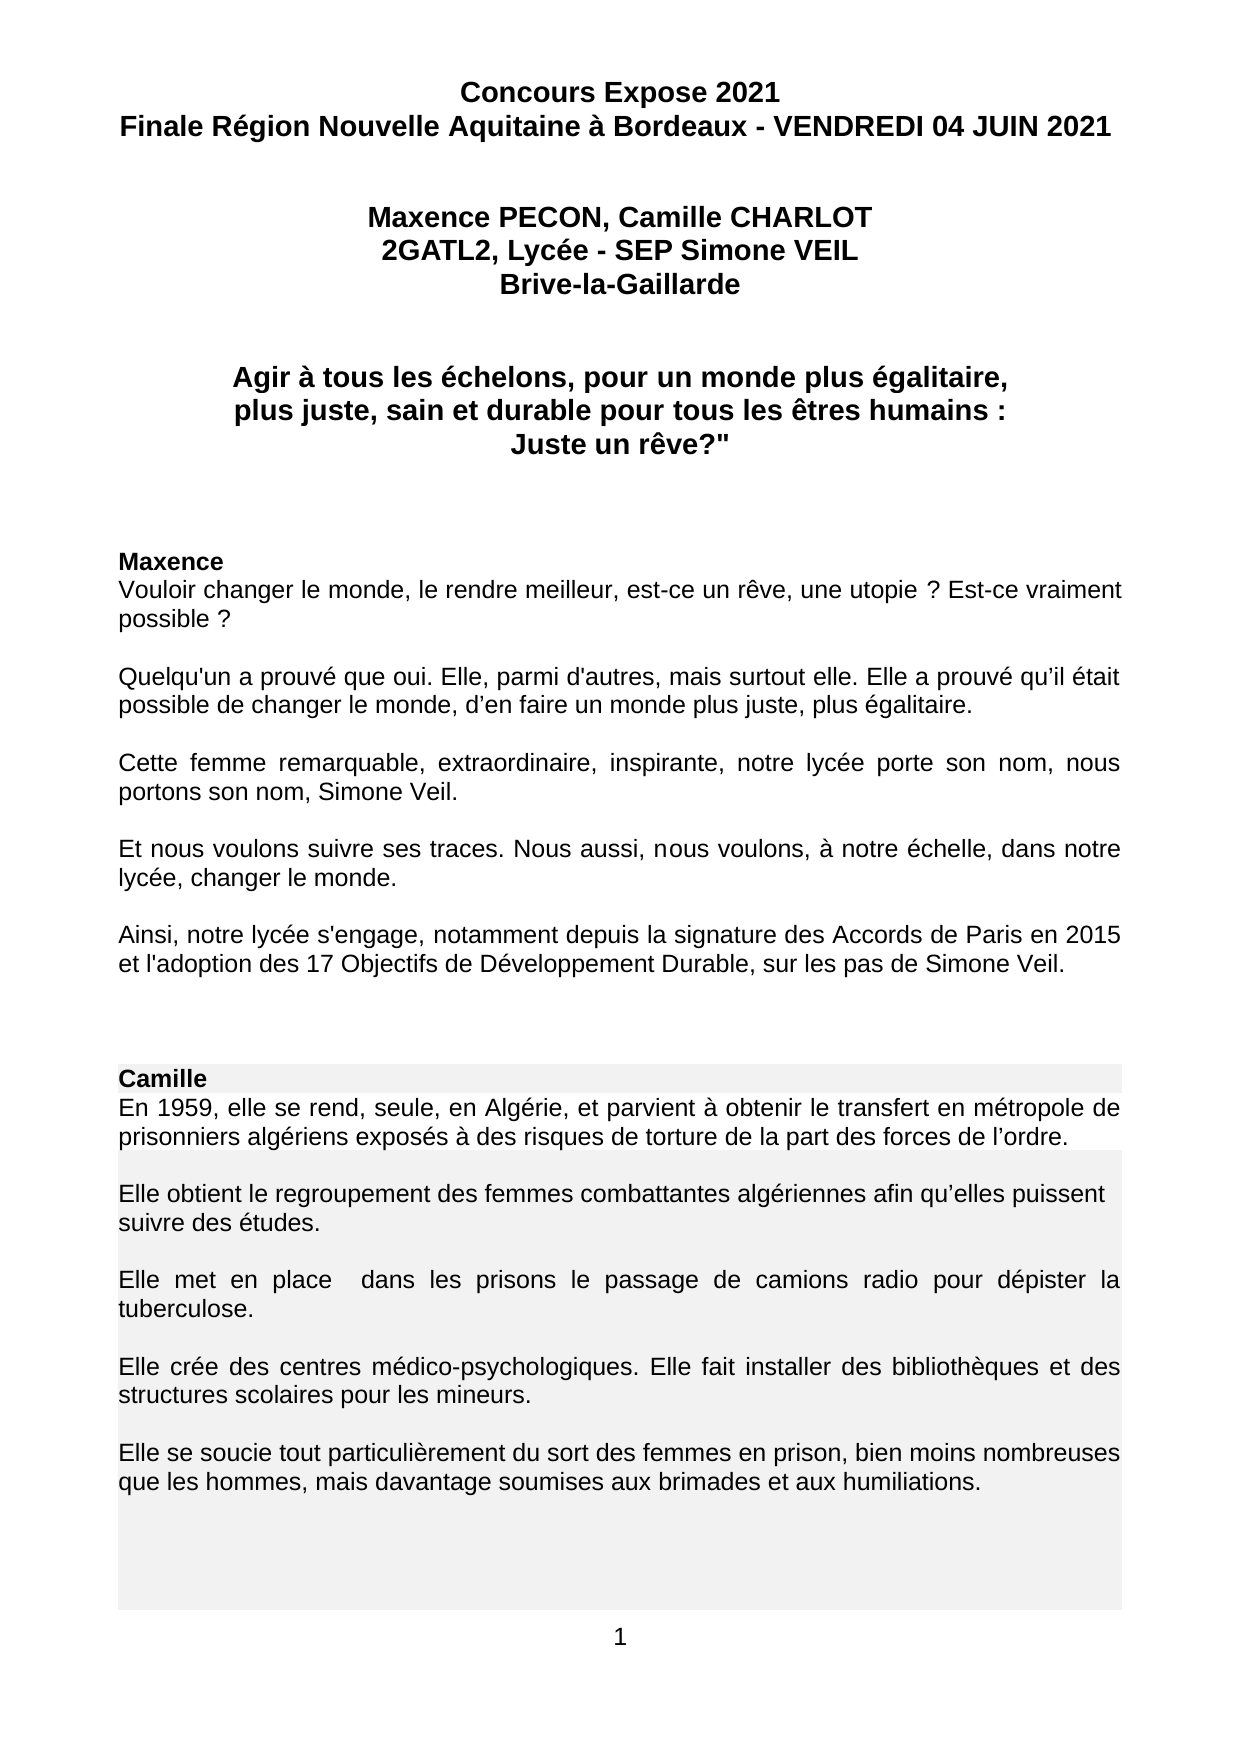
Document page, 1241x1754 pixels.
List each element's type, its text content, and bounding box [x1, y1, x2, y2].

text plus juste, sain et durable pour tous les êtres humains : [118, 393, 1122, 427]
text Brive-la-Gaillarde [118, 267, 1122, 300]
text Maxence [118, 546, 1122, 575]
text Maxence PECON, Camille CHARLOT [118, 199, 1122, 233]
text Elle crée des centres médico-psychologiques. Elle fait installer des bibliothèques et des structures scolaires pour les mineurs. [118, 1351, 1122, 1409]
text Finale Région Nouvelle Aquitaine à Bordeaux - VENDREDI 04 JUIN 2021 [118, 108, 1122, 142]
text Elle obtient le regroupement des femmes combattantes algériennes afin qu’elles puissent suivre des études. [118, 1179, 1122, 1236]
text Juste un rêve?" [118, 427, 1122, 460]
text Vouloir changer le monde, le rendre meilleur, est-ce un rêve, une utopie ? Est-ce vraiment possible ? [118, 575, 1122, 633]
text Cette femme remarquable, extraordinaire, inspirante, notre lycée porte son nom, nous portons son nom, Simone Veil. [118, 748, 1122, 805]
text 2GATL2, Lycée - SEP Simone VEIL [118, 233, 1122, 267]
text Elle met en place dans les prisons le passage de camions radio pour dépister la tuberculose. [118, 1265, 1122, 1323]
text En 1959, elle se rend, seule, en Algérie, et parvient à obtenir le transfert en métropole de prisonniers algériens exposés à des risques de torture de la part des forces de l’ordre. [118, 1093, 1122, 1150]
text Camille [118, 1064, 1122, 1093]
text Ainsi, notre lycée s'engage, notamment depuis la signature des Accords de Paris en 2015 et l'adoption des 17 Objectifs de Développement Durable, sur les pas de Simone Veil. [118, 920, 1122, 978]
text Elle se soucie tout particulièrement du sort des femmes en prison, bien moins nombreuses que les hommes, mais davantage soumises aux brimades et aux humiliations. [118, 1438, 1122, 1495]
text Et nous voulons suivre ses traces. Nous aussi, nous voulons, à notre échelle, dans notre lycée, changer le monde. [118, 834, 1122, 891]
text Quelqu'un a prouvé que oui. Elle, parmi d'autres, mais surtout elle. Elle a prouvé qu’il était possible de changer le monde, d’en faire un monde plus juste, plus égalitaire. [118, 661, 1122, 719]
text Agir à tous les échelons, pour un monde plus égalitaire, [118, 359, 1122, 393]
text Concours Expose 2021 [118, 75, 1122, 108]
